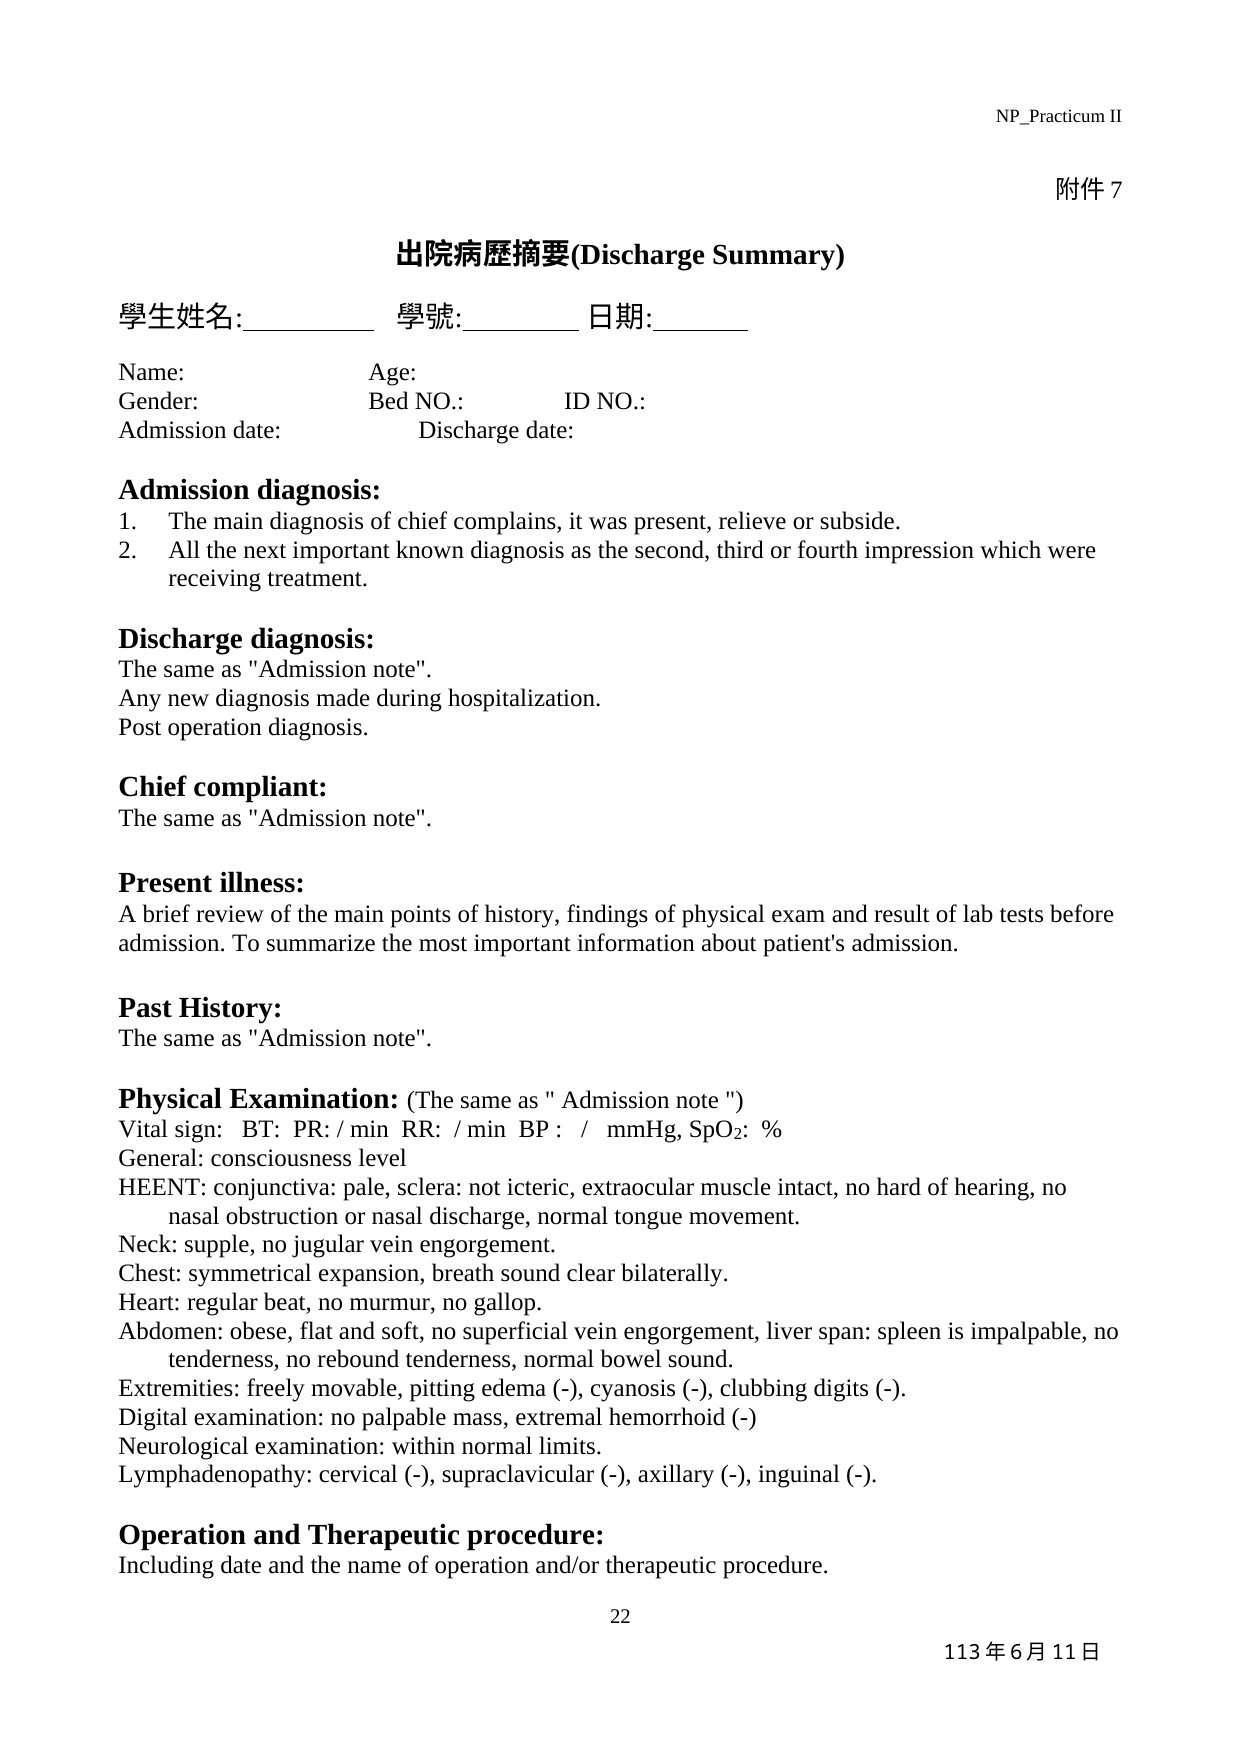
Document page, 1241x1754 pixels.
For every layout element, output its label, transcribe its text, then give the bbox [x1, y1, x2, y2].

text Past History: The same as "Admission note". [118, 990, 1122, 1052]
text Digital examination: no palpable mass, extremal hemorrhoid (-) [118, 1402, 1122, 1431]
text Gender: Bed NO.: ID NO.: [118, 386, 1122, 415]
text 學生姓名: 學號: 日期: [118, 294, 1122, 336]
text Chest: symmetrical expansion, breath sound clear bilaterally. [118, 1258, 1122, 1287]
list All the next important known diagnosis as the second, third or fourth impression which were receiving treatment. [118, 535, 1122, 592]
text Post operation diagnosis. [118, 712, 1122, 741]
text Operation and Therapeutic procedure: Including date and the name of operation and/or therapeutic procedure. [118, 1517, 1122, 1579]
text Discharge diagnosis: [118, 621, 1122, 654]
text Physical Examination: (The same as " Admission note ") Vital sign: BT: PR: / min RR: / min BP : / mmHg, SpO2: % [118, 1081, 1122, 1143]
text The same as "Admission note". [118, 803, 1122, 832]
text General: consciousness level [118, 1143, 1122, 1172]
list The main diagnosis of chief complains, it was present, relieve or subside. [118, 506, 1122, 535]
text 出院病歷摘要(Discharge Summary) [118, 231, 1122, 273]
text 附件7 [118, 169, 1122, 206]
text Name: Age: [118, 357, 1122, 386]
text The same as "Admission note". Any new diagnosis made during hospitalization. [118, 654, 1122, 712]
text Lymphadenopathy: cervical (-), supraclavicular (-), axillary (-), inguinal (-). [118, 1459, 1122, 1488]
text Extremities: freely movable, pitting edema (-), cyanosis (-), clubbing digits (-). [118, 1373, 1122, 1402]
text Abdomen: obese, flat and soft, no superficial vein engorgement, liver span: spleen is impalpable, no tenderness, no rebound tenderness, normal bowel sound. [118, 1316, 1122, 1373]
text Admission diagnosis: [118, 444, 1122, 506]
text Present illness: A brief review of the main points of history, findings of physical exam and result of lab tests before admission. To summarize the most important information about patient's admission. [118, 865, 1122, 956]
text HEENT: conjunctiva: pale, sclera: not icteric, extraocular muscle intact, no hard of hearing, no nasal obstruction or nasal discharge, normal tongue movement. [118, 1172, 1122, 1229]
text Heart: regular beat, no murmur, no gallop. [118, 1287, 1122, 1316]
text Admission date: Discharge date: [118, 415, 1122, 444]
text Neck: supple, no jugular vein engorgement. [118, 1229, 1122, 1258]
text Neurological examination: within normal limits. [118, 1431, 1122, 1459]
text Chief compliant: [118, 769, 1122, 803]
